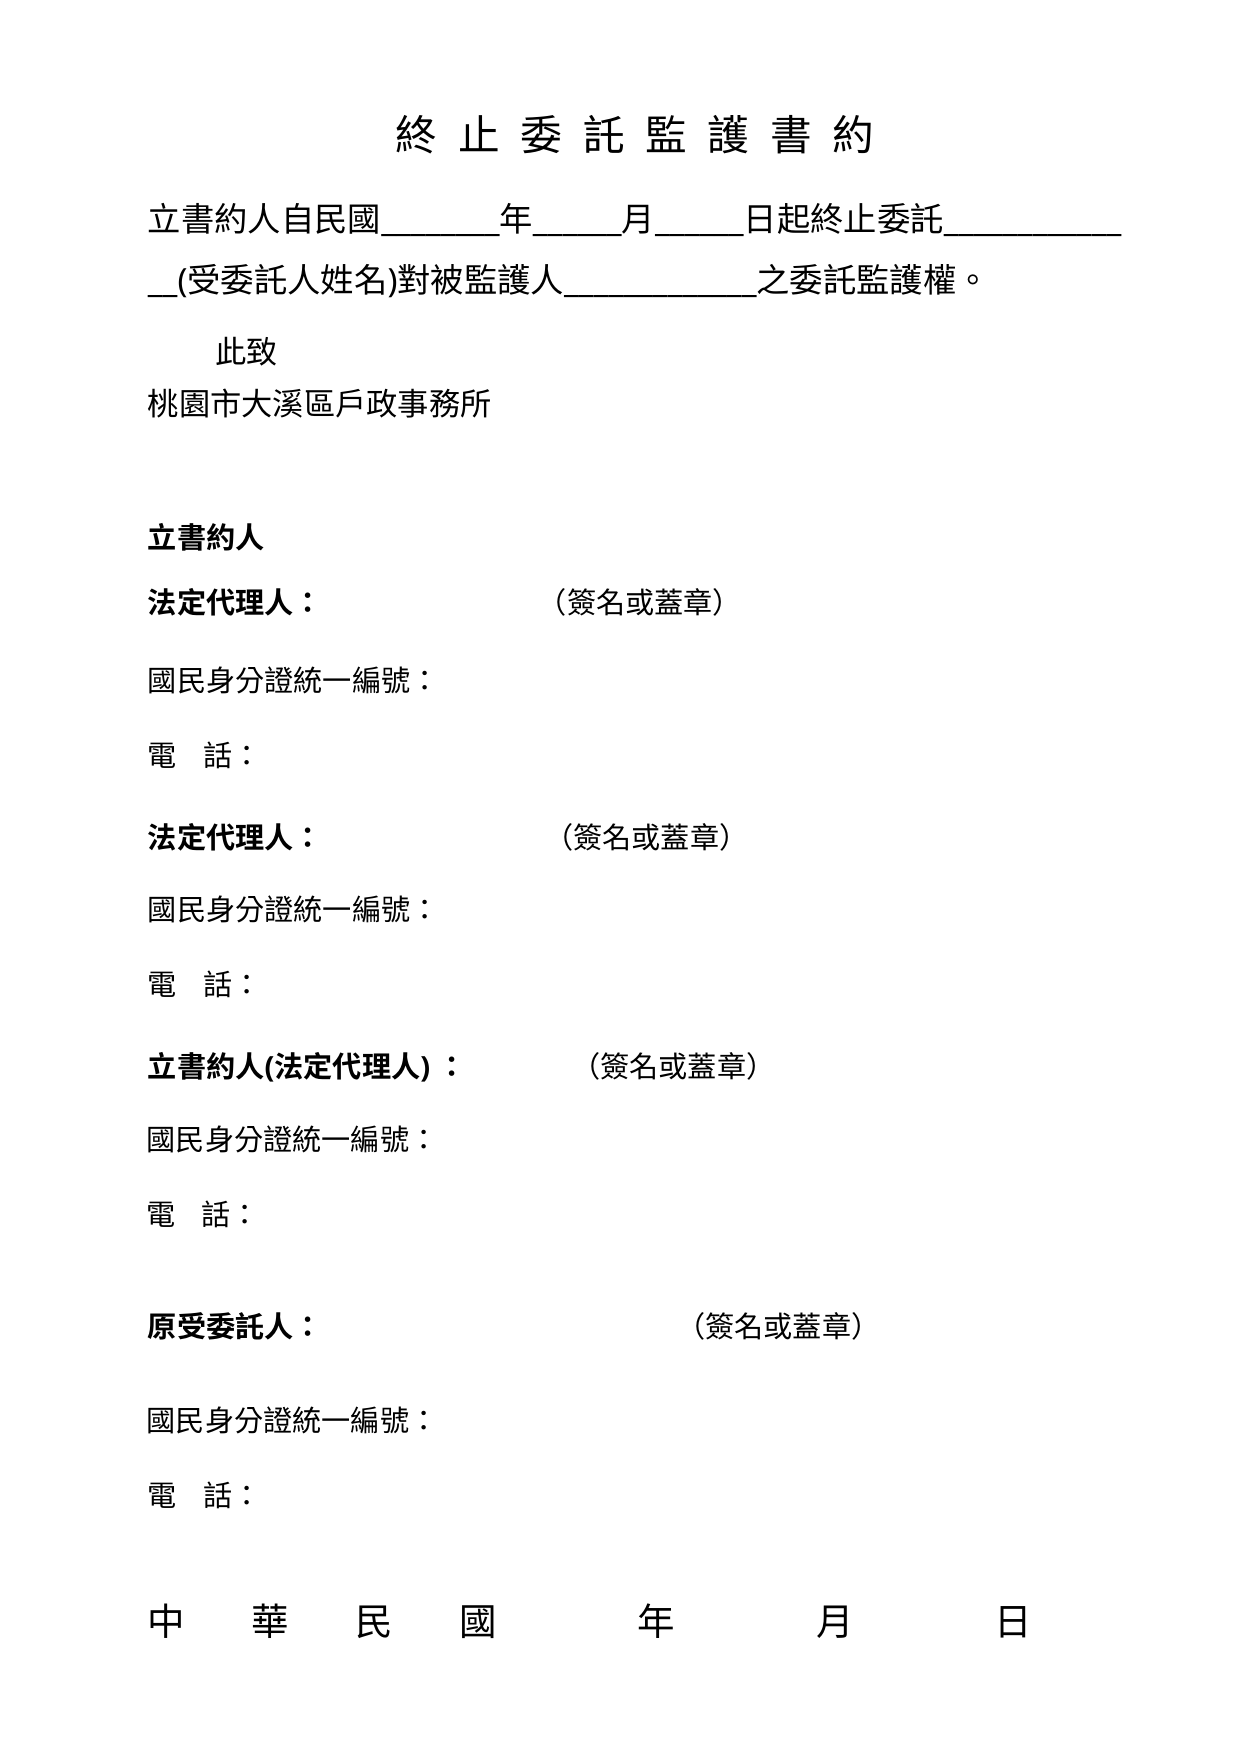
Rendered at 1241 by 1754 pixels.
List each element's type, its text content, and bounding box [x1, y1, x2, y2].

text 桃園市大溪區戶政事務所 [148, 373, 1122, 425]
text 電 話： [148, 1456, 1122, 1531]
text 法定代理人： （簽名或蓋章） [148, 575, 1122, 623]
text 立書約人(法定代理人) ： （簽名或蓋章） [148, 1039, 1122, 1087]
text 國民身分證統一編號： [148, 871, 1122, 946]
text 電 話： [146, 1175, 1122, 1250]
text 國民身分證統一編號： [148, 641, 1122, 716]
text 原受委託人： （簽名或蓋章） [148, 1287, 1122, 1362]
text 電 話： [148, 716, 1122, 791]
text 此致 [215, 321, 1122, 373]
text 法定代理人： （簽名或蓋章） [148, 810, 1122, 858]
text 國民身分證統一編號： [146, 1100, 1122, 1175]
text 立書約人 [148, 518, 1122, 556]
text 終止委託監護書約 [148, 102, 1122, 162]
text 國民身分證統一編號： [146, 1381, 1122, 1456]
text 中華民國 年 月 日 [148, 1581, 1107, 1656]
text 立書約人自民國________年______月______日起終止委託______________(受委託人姓名)對被監護人_____________之委託監護權。 [148, 181, 1122, 302]
text 電 話： [148, 946, 1122, 1021]
